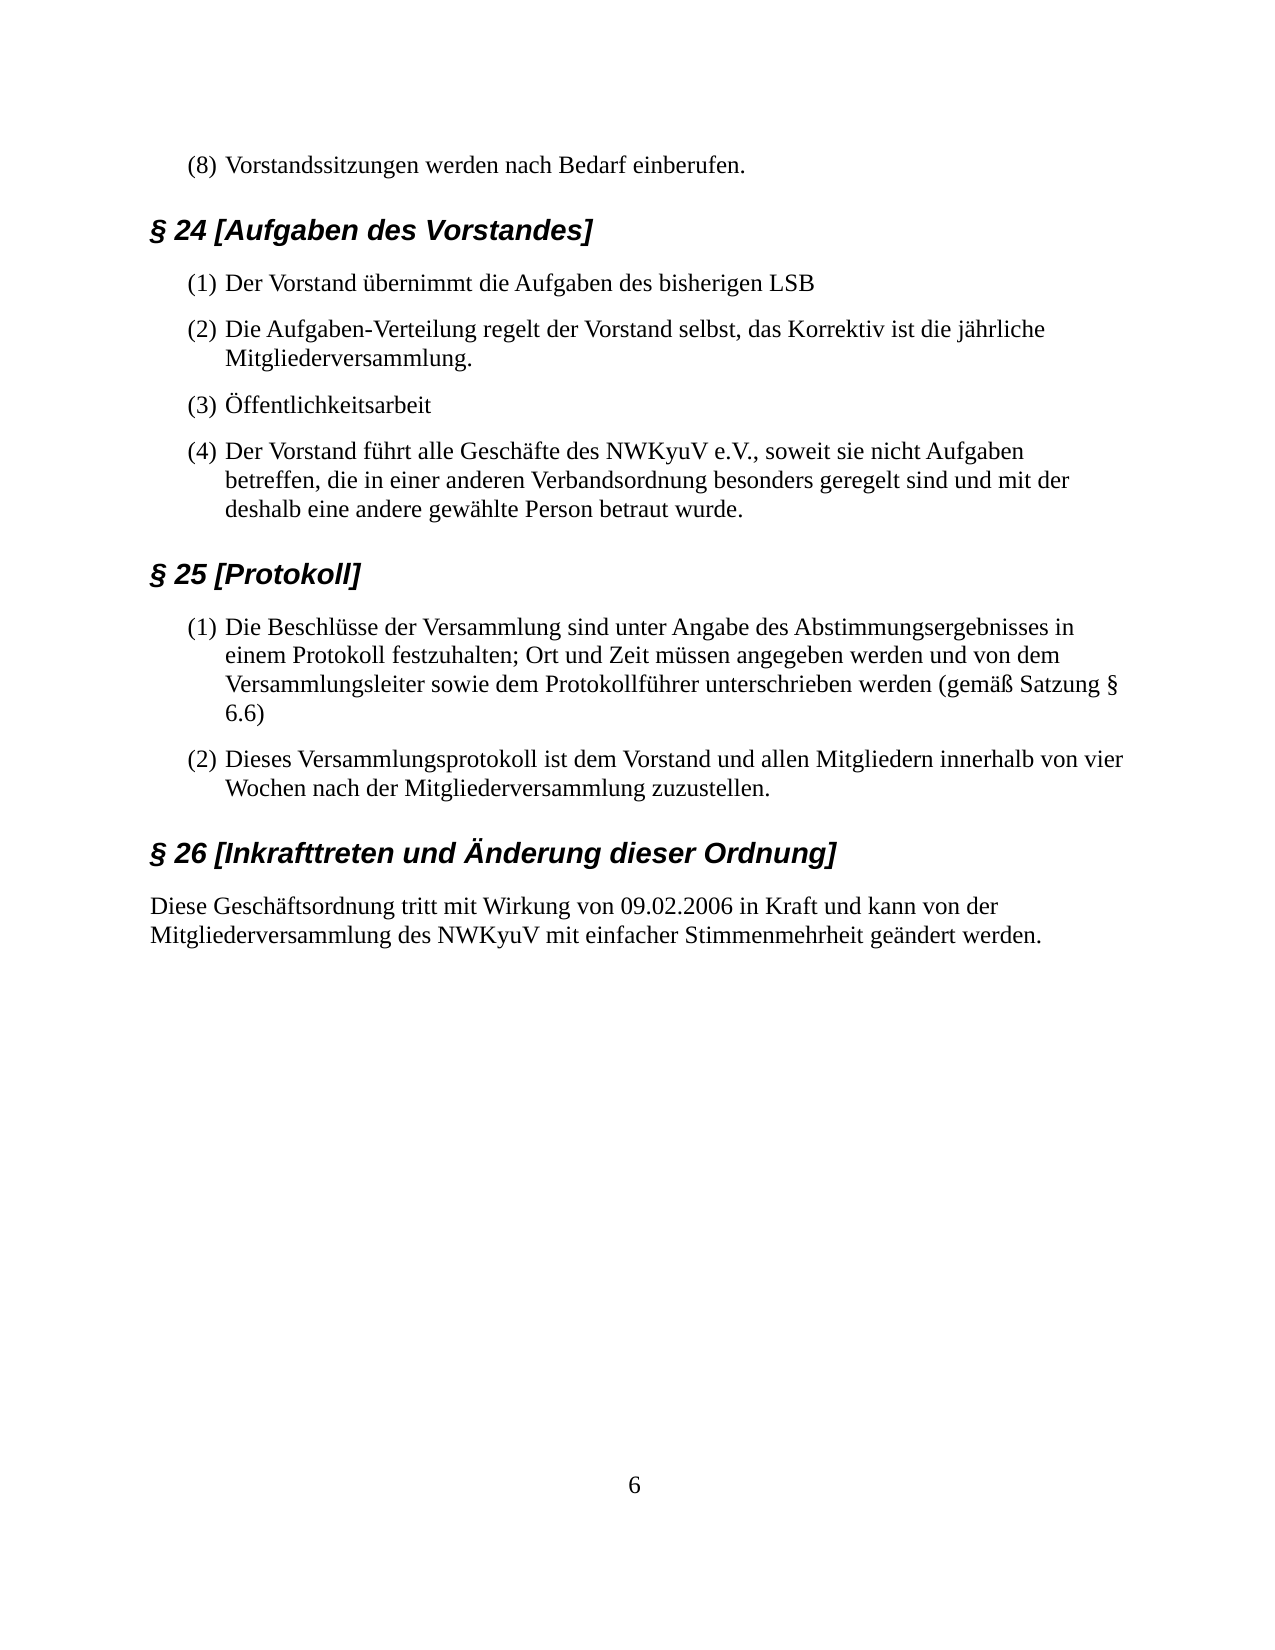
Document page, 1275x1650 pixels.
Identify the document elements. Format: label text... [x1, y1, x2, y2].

list Dieses Versammlungsprotokoll ist dem Vorstand und allen Mitgliedern innerhalb von vier Wochen nach der Mitgliederversammlung zuzustellen. [187, 744, 1125, 802]
list Die Aufgaben-Verteilung regelt der Vorstand selbst, das Korrektiv ist die jährliche Mitgliederversammlung. [187, 314, 1125, 372]
list Öffentlichkeitsarbeit [187, 390, 1125, 418]
text Diese Geschäftsordnung tritt mit Wirkung von 09.02.2006 in Kraft und kann von der Mitgliederversammlung des NWKyuV mit einfacher Stimmenmehrheit geändert werden. [150, 891, 1125, 948]
list Der Vorstand führt alle Geschäfte des NWKyuV e.V., soweit sie nicht Aufgaben betreffen, die in einer anderen Verbandsordnung besonders geregelt sind und mit der deshalb eine andere gewählte Person betraut wurde. [187, 436, 1125, 523]
list Die Beschlüsse der Versammlung sind unter Angabe des Abstimmungsergebnisses in einem Protokoll festzuhalten; Ort und Zeit müssen angegeben werden und von dem Versammlungsleiter sowie dem Protokollführer unterschrieben werden (gemäß Satzung § 6.6) [187, 612, 1125, 727]
list Der Vorstand übernimmt die Aufgaben des bisherigen LSB [187, 268, 1125, 296]
list Vorstandssitzungen werden nach Bedarf einberufen. [187, 150, 1125, 179]
subtitle § 25 [Protokoll] [150, 557, 1125, 590]
subtitle § 24 [Aufgaben des Vorstandes] [150, 213, 1125, 246]
subtitle § 26 [Inkrafttreten und Änderung dieser Ordnung] [150, 836, 1125, 869]
